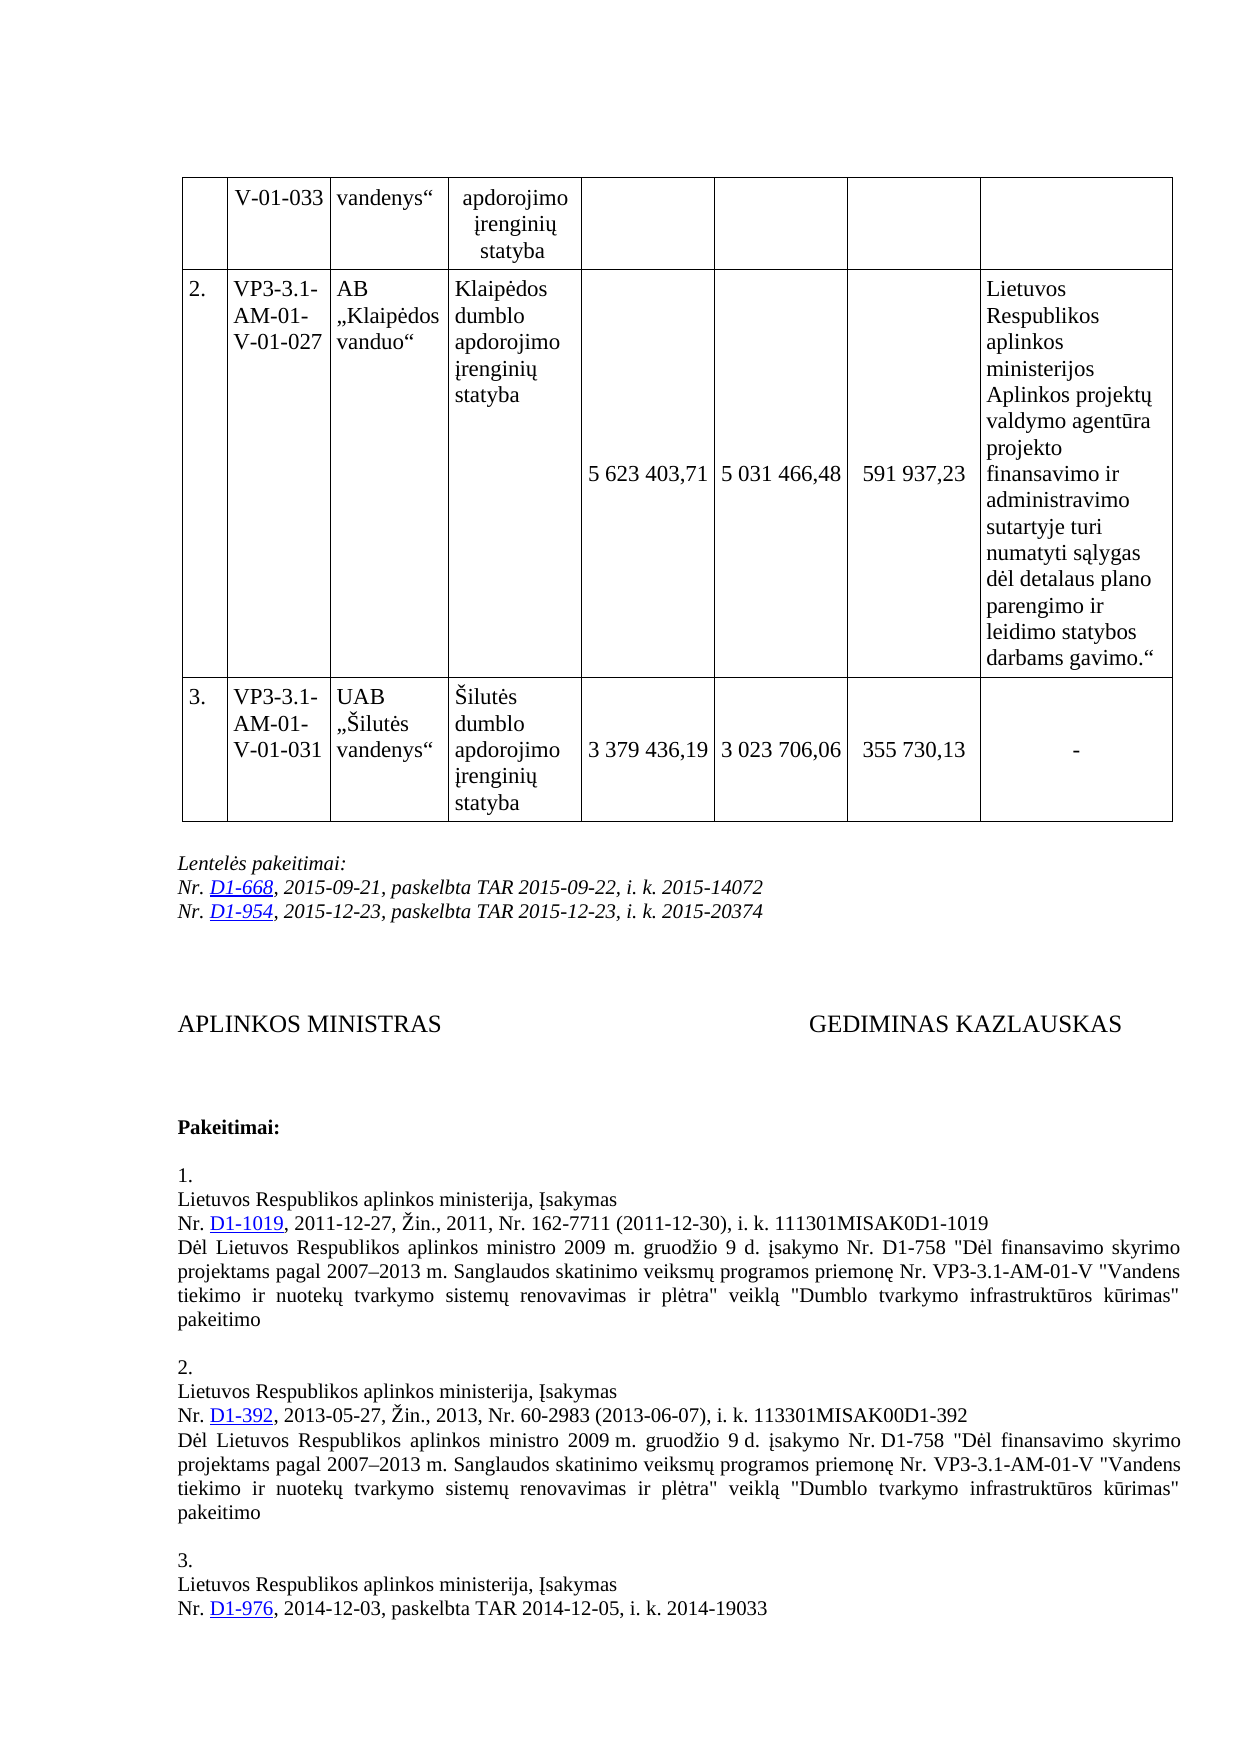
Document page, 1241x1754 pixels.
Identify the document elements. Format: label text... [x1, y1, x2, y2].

text Nr. D1-1019, 2011-12-27, Žin., 2011, Nr. 162-7711 (2011-12-30), i. k. 111301MISAK0D1-1019 [177, 1211, 1181, 1235]
text 3. [177, 1548, 1181, 1572]
text Lietuvos Respublikos aplinkos ministerija, Įsakymas [177, 1572, 1181, 1596]
text 1. [177, 1163, 1181, 1187]
table_cell 2. [183, 270, 227, 677]
table_cell 3. [183, 678, 227, 821]
text Nr. D1-668, 2015-09-21, paskelbta TAR 2015-09-22, i. k. 2015-14072 [177, 875, 1181, 899]
table_cell - [981, 178, 1172, 269]
text Dėl Lietuvos Respublikos aplinkos ministro 2009 m. gruodžio 9 d. įsakymo Nr. D1-758 "Dėl finansavimo skyrimo projektams pagal 2007–2013 m. Sanglaudos skatinimo veiksmų programos priemonę Nr. VP3-3.1-AM-01-V "Vandens tiekimo ir nuotekų tvarkymo sistemų renovavimas ir plėtra" veiklą "Dumblo tvarkymo infrastruktūros kūrimas" pakeitimo [177, 1427, 1181, 1524]
table_cell VP3-3.1-AM-01-V-01-027 [228, 270, 330, 677]
table_cell 355 730,13 [848, 678, 980, 821]
text Nr. D1-954, 2015-12-23, paskelbta TAR 2015-12-23, i. k. 2015-20374 [177, 899, 1181, 923]
table_cell 591 937,23 [848, 270, 980, 677]
table_cell [183, 178, 227, 269]
text Nr. D1-392, 2013-05-27, Žin., 2013, Nr. 60-2983 (2013-06-07), i. k. 113301MISAK00D1-392 [177, 1403, 1181, 1427]
table_cell Klaipėdos dumblo apdorojimo įrenginių statyba [449, 270, 581, 677]
text Lietuvos Respublikos aplinkos ministerija, Įsakymas [177, 1379, 1181, 1403]
table_cell vandenys“ [331, 178, 448, 269]
table_cell [848, 178, 980, 269]
table_cell AB „Klaipėdos vanduo“ [331, 270, 448, 677]
table_cell 3 023 706,06 [715, 678, 847, 821]
text Nr. D1-976, 2014-12-03, paskelbta TAR 2014-12-05, i. k. 2014-19033 [177, 1596, 1181, 1620]
table_cell 5 031 466,48 [715, 270, 847, 677]
text Aplinkos ministras Gediminas Kazlauskas [177, 1009, 1181, 1038]
table_cell VP3-3.1-AM-01-V-01-031 [228, 678, 330, 821]
text Pakeitimai: [177, 1115, 1181, 1139]
table_cell [715, 178, 847, 269]
table_cell apdorojimo įrenginių statyba [449, 178, 581, 269]
table_cell UAB „Šilutės vandenys“ [331, 678, 448, 821]
text 2. [177, 1355, 1181, 1379]
table_cell Lietuvos Respublikos aplinkos ministerijos Aplinkos projektų valdymo agentūra projekto finansavimo ir administravimo sutartyje turi numatyti sąlygas dėl detalaus plano parengimo ir leidimo statybos darbams gavimo.“ [981, 270, 1172, 677]
text Dėl Lietuvos Respublikos aplinkos ministro 2009 m. gruodžio 9 d. įsakymo Nr. D1-758 "Dėl finansavimo skyrimo projektams pagal 2007–2013 m. Sanglaudos skatinimo veiksmų programos priemonę Nr. VP3-3.1-AM-01-V "Vandens tiekimo ir nuotekų tvarkymo sistemų renovavimas ir plėtra" veiklą "Dumblo tvarkymo infrastruktūros kūrimas" pakeitimo [177, 1235, 1181, 1331]
table_cell Šilutės dumblo apdorojimo įrenginių statyba [449, 678, 581, 821]
table_cell V-01-033 [228, 178, 330, 269]
table_cell - [981, 678, 1172, 821]
text Lietuvos Respublikos aplinkos ministerija, Įsakymas [177, 1187, 1181, 1211]
table_cell 3 379 436,19 [582, 678, 714, 821]
text Lentelės pakeitimai: [177, 851, 1181, 875]
table_cell [582, 178, 714, 269]
table_cell 5 623 403,71 [582, 270, 714, 677]
